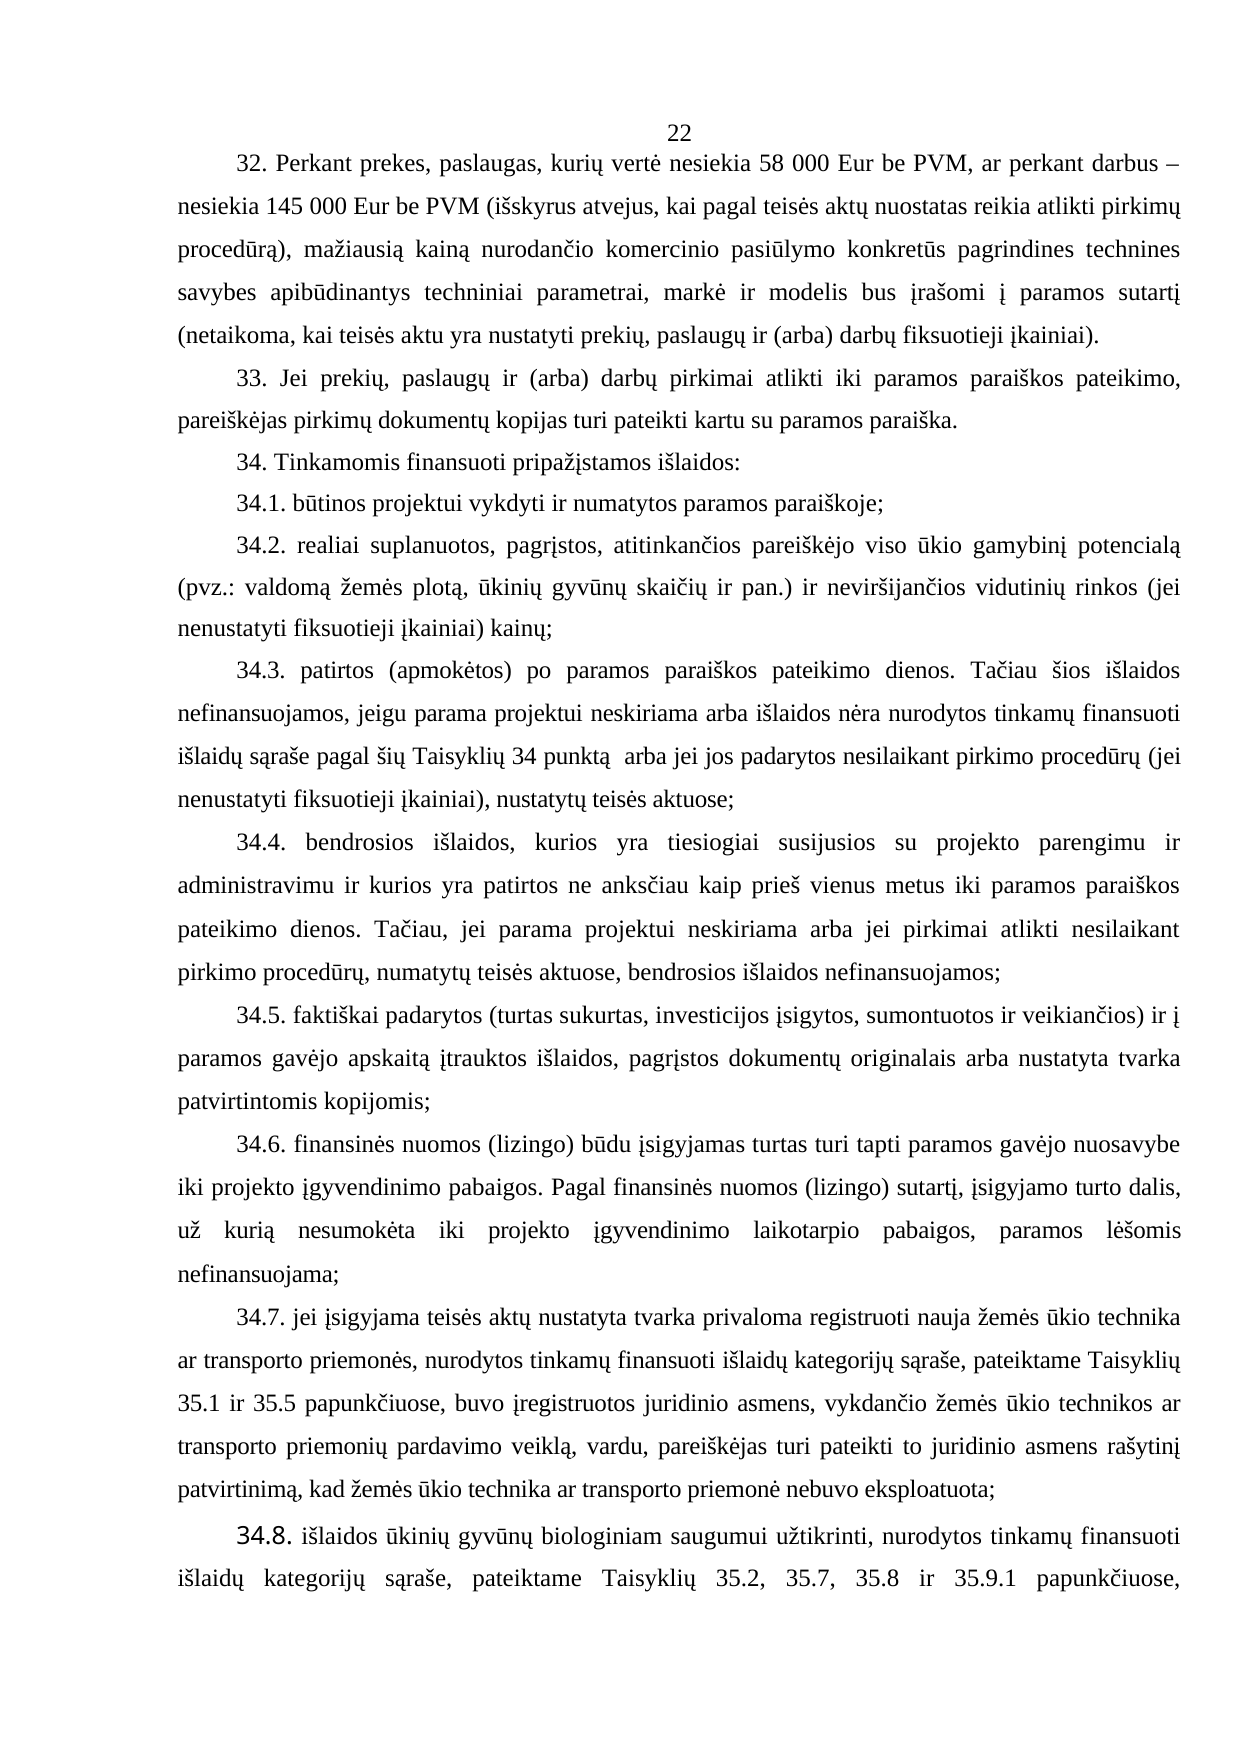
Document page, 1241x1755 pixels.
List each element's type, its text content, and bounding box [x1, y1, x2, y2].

text 34.4. bendrosios išlaidos, kurios yra tiesiogiai susijusios su projekto parengimu ir administravimu ir kurios yra patirtos ne anksčiau kaip prieš vienus metus iki paramos paraiškos pateikimo dienos. Tačiau, jei parama projektui neskiriama arba jei pirkimai atlikti nesilaikant pirkimo procedūrų, numatytų teisės aktuose, bendrosios išlaidos nefinansuojamos; [177, 827, 1181, 986]
text 34.3. patirtos (apmokėtos) po paramos paraiškos pateikimo dienos. Tačiau šios išlaidos nefinansuojamos, jeigu parama projektui neskiriama arba išlaidos nėra nurodytos tinkamų finansuoti išlaidų sąraše pagal šių Taisyklių 34 punktą arba jei jos padarytos nesilaikant pirkimo procedūrų (jei nenustatyti fiksuotieji įkainiai), nustatytų teisės aktuose; [177, 655, 1181, 813]
text 34.2. realiai suplanuotos, pagrįstos, atitinkančios pareiškėjo viso ūkio gamybinį potencialą (pvz.: valdomą žemės plotą, ūkinių gyvūnų skaičių ir pan.) ir neviršijančios vidutinių rinkos (jei nenustatyti fiksuotieji įkainiai) kainų; [177, 530, 1181, 642]
text 34.8. išlaidos ūkinių gyvūnų biologiniam saugumui užtikrinti, nurodytos tinkamų finansuoti išlaidų kategorijų sąraše, pateiktame Taisyklių 35.2, 35.7, 35.8 ir 35.9.1 papunkčiuose, [177, 1517, 1181, 1592]
text 32. Perkant prekes, paslaugas, kurių vertė nesiekia 58 000 Eur be PVM, ar perkant darbus – nesiekia 145 000 Eur be PVM (išskyrus atvejus, kai pagal teisės aktų nuostatas reikia atlikti pirkimų procedūrą), mažiausią kainą nurodančio komercinio pasiūlymo konkretūs pagrindines technines savybes apibūdinantys techniniai parametrai, markė ir modelis bus įrašomi į paramos sutartį (netaikoma, kai teisės aktu yra nustatyti prekių, paslaugų ir (arba) darbų fiksuotieji įkainiai). [177, 148, 1181, 349]
text 34.5. faktiškai padarytos (turtas sukurtas, investicijos įsigytos, sumontuotos ir veikiančios) ir į paramos gavėjo apskaitą įtrauktos išlaidos, pagrįstos dokumentų originalais arba nustatyta tvarka patvirtintomis kopijomis; [177, 1000, 1181, 1115]
text 34.7. jei įsigyjama teisės aktų nustatyta tvarka privaloma registruoti nauja žemės ūkio technika ar transporto priemonės, nurodytos tinkamų finansuoti išlaidų kategorijų sąraše, pateiktame Taisyklių 35.1 ir 35.5 papunkčiuose, buvo įregistruotos juridinio asmens, vykdančio žemės ūkio technikos ar transporto priemonių pardavimo veiklą, vardu, pareiškėjas turi pateikti to juridinio asmens rašytinį patvirtinimą, kad žemės ūkio technika ar transporto priemonė nebuvo eksploatuota; [177, 1302, 1181, 1503]
text 34.1. būtinos projektui vykdyti ir numatytos paramos paraiškoje; [177, 488, 1181, 517]
text 33. Jei prekių, paslaugų ir (arba) darbų pirkimai atlikti iki paramos paraiškos pateikimo, pareiškėjas pirkimų dokumentų kopijas turi pateikti kartu su paramos paraiška. [177, 363, 1181, 434]
text 34. Tinkamomis finansuoti pripažįstamos išlaidos: [177, 447, 1181, 475]
text 34.6. finansinės nuomos (lizingo) būdu įsigyjamas turtas turi tapti paramos gavėjo nuosavybe iki projekto įgyvendinimo pabaigos. Pagal finansinės nuomos (lizingo) sutartį, įsigyjamo turto dalis, už kurią nesumokėta iki projekto įgyvendinimo laikotarpio pabaigos, paramos lėšomis nefinansuojama; [177, 1129, 1181, 1287]
